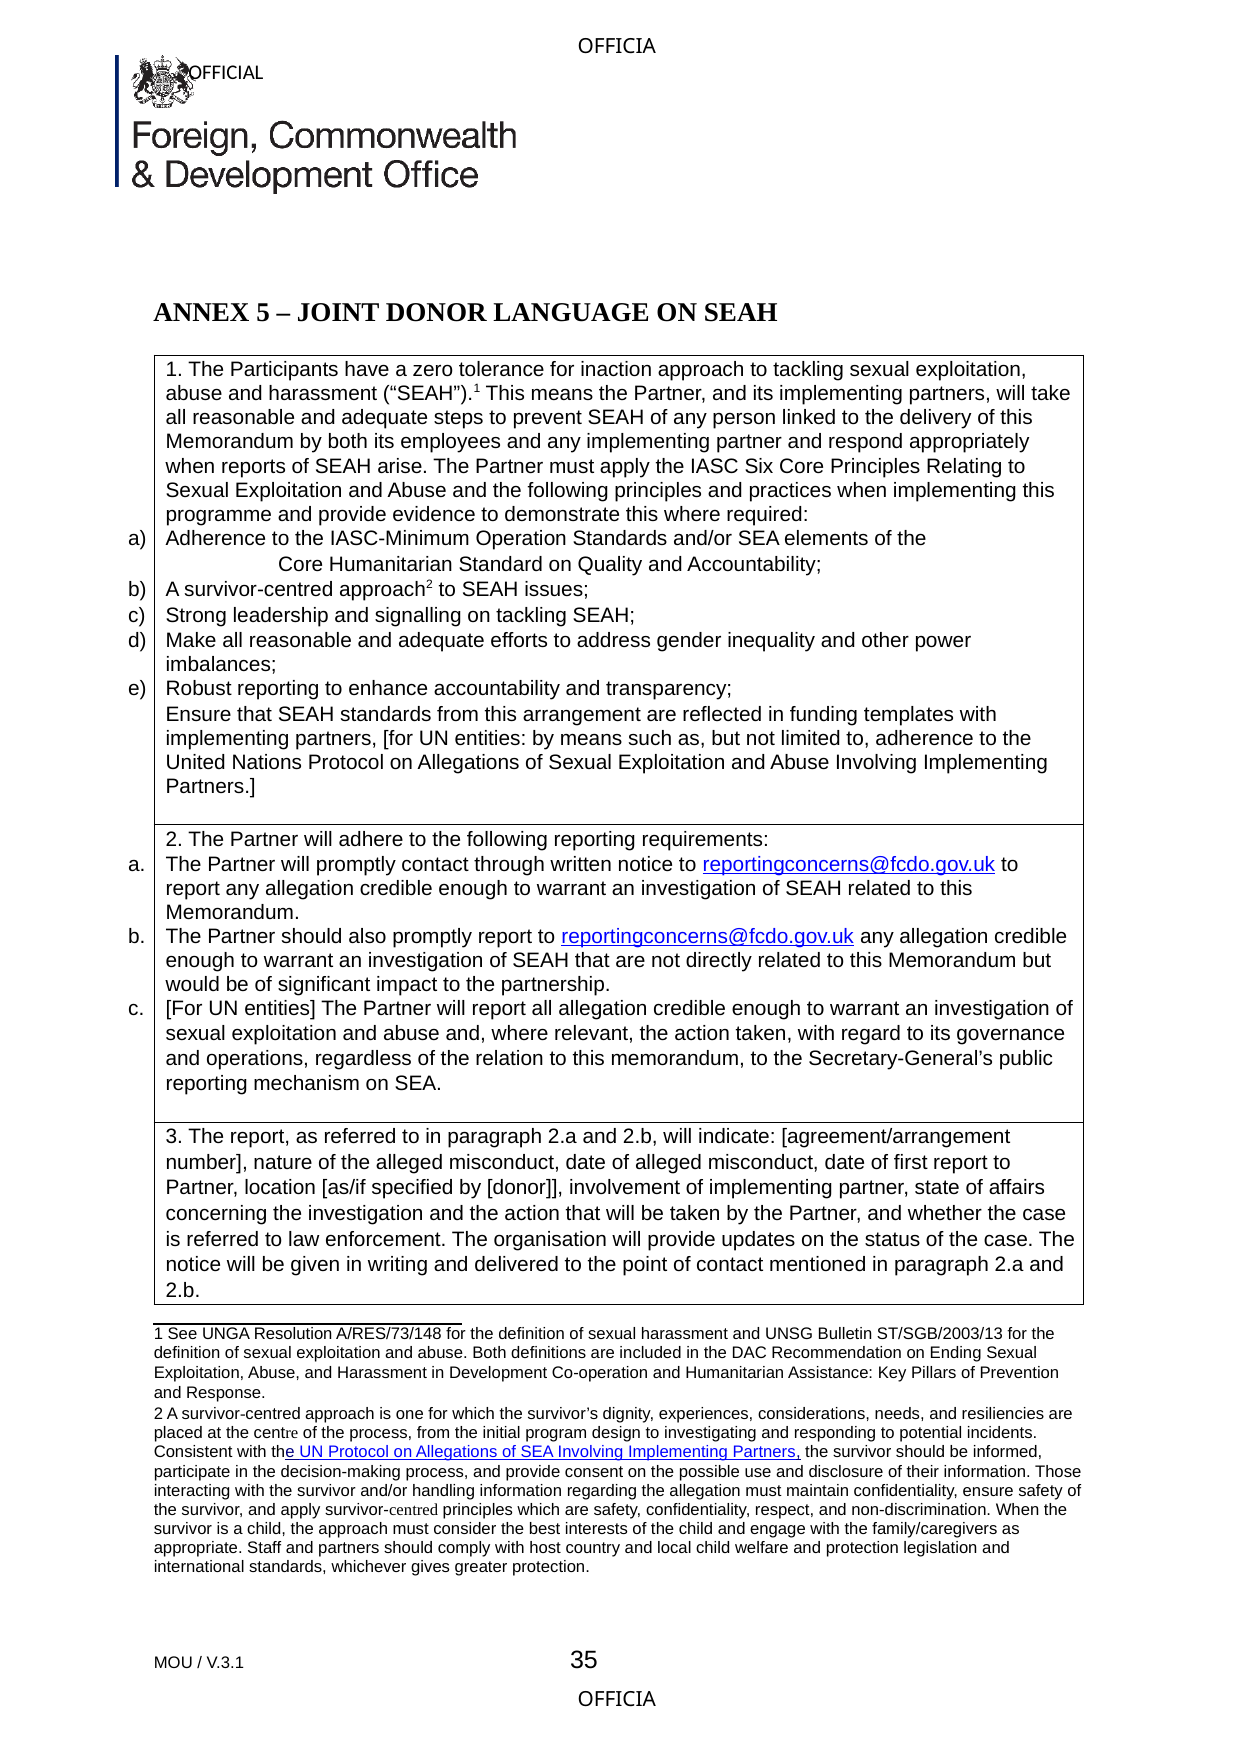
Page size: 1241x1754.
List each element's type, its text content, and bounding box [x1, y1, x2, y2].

table_header 1. The Participants have a zero tolerance for inaction approach to tackling sexual exploitation, abuse and harassment (“SEAH”). This means the Partner, and its implementing partners, will take all reasonable and adequate steps to prevent SEAH of any person linked to the delivery of this Memorandum by both its employees and any implementing partner and respond appropriately when reports of SEAH arise. The Partner must apply the IASC Six Core Principles Relating to Sexual Exploitation and Abuse and the following principles and practices when implementing this programme and provide evidence to demonstrate this where required: Adherence to the IASC-Minimum Operation Standards and/or SEA elements of the Core Humanitarian Standard on Quality and Accountability; A survivor-centred approach to SEAH issues; Strong leadership and signalling on tackling SEAH; Make all reasonable and adequate efforts to address gender inequality and other power imbalances; Robust reporting to enhance accountability and transparency; Ensure that SEAH standards from this arrangement are reflected in funding templates with implementing partners, [for UN entities: by means such as, but not limited to, adherence to the United Nations Protocol on Allegations of Sexual Exploitation and Abuse Involving Implementing Partners.] [155, 356, 1083, 824]
table_cell 3. The report, as referred to in paragraph 2.a and 2.b, will indicate: [agreement/arrangement number], nature of the alleged misconduct, date of alleged misconduct, date of first report to Partner, location [as/if specified by [donor]], involvement of implementing partner, state of affairs concerning the investigation and the action that will be taken by the Partner, and whether the case is referred to law enforcement. The organisation will provide updates on the status of the case. The notice will be given in writing and delivered to the point of contact mentioned in paragraph 2.a and 2.b. [155, 1123, 1083, 1304]
table_cell 2. The Partner will adhere to the following reporting requirements: The Partner will promptly contact through written notice to reportingconcerns@fcdo.gov.uk to report any allegation credible enough to warrant an investigation of SEAH related to this Memorandum. The Partner should also promptly report to reportingconcerns@fcdo.gov.uk any allegation credible enough to warrant an investigation of SEAH that are not directly related to this Memorandum but would be of significant impact to the partnership. [For UN entities] The Partner will report all allegation credible enough to warrant an investigation of sexual exploitation and abuse and, where relevant, the action taken, with regard to its governance and operations, regardless of the relation to this memorandum, to the Secretary-General’s public reporting mechanism on SEA. [155, 825, 1083, 1122]
subtitle ANNEX 5 – JOINT DONOR LANGUAGE ON SEAH [153, 296, 1087, 327]
